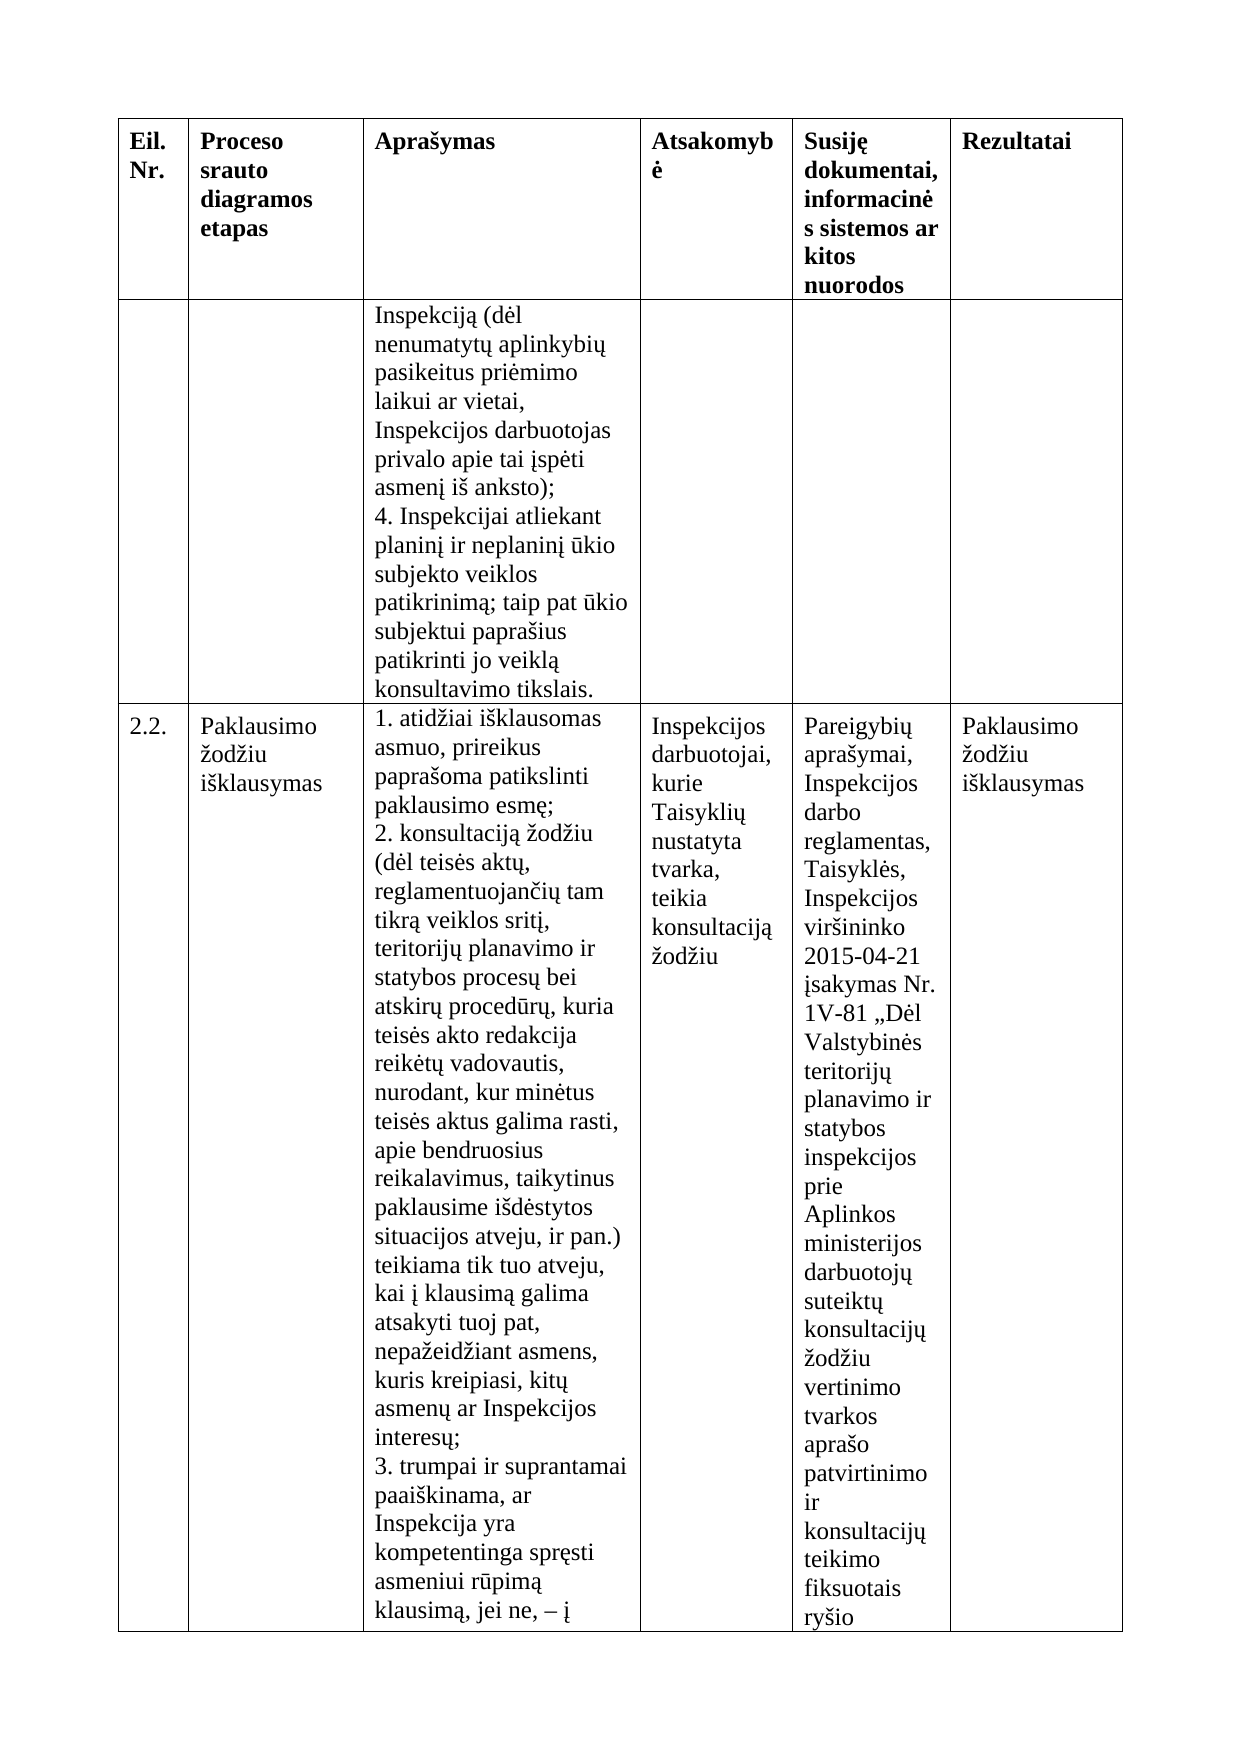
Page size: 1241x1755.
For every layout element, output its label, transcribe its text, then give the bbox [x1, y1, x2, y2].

table_cell 1. atidžiai išklausomas asmuo, prireikus paprašoma patikslinti paklausimo esmę; 2. konsultaciją žodžiu (dėl teisės aktų, reglamentuojančių tam tikrą veiklos sritį, teritorijų planavimo ir statybos procesų bei atskirų procedūrų, kuria teisės akto redakcija reikėtų vadovautis, nurodant, kur minėtus teisės aktus galima rasti, apie bendruosius reikalavimus, taikytinus paklausime išdėstytos situacijos atveju, ir pan.) teikiama tik tuo atveju, kai į klausimą galima atsakyti tuoj pat, nepažeidžiant asmens, kuris kreipiasi, kitų asmenų ar Inspekcijos interesų; 3. trumpai ir suprantamai paaiškinama, ar Inspekcija yra kompetentinga spręsti asmeniui rūpimą klausimą, jei ne, – į [364, 704, 640, 1631]
table_header Rezultatai [951, 119, 1122, 299]
table_header Aprašymas [364, 119, 640, 299]
table_cell Pareigybių aprašymai, Inspekcijos darbo reglamentas, Taisyklės, Inspekcijos viršininko 2015-04-21 įsakymas Nr. 1V-81 „Dėl Valstybinės teritorijų planavimo ir statybos inspekcijos prie Aplinkos ministerijos darbuotojų suteiktų konsultacijų žodžiu vertinimo tvarkos aprašo patvirtinimo ir konsultacijų teikimo fiksuotais ryšio [793, 704, 950, 1631]
table_header Susiję dokumentai, informacinės sistemos ar kitos nuorodos [793, 119, 950, 299]
table_header Atsakomybė [641, 119, 792, 299]
table_cell 2.2. [119, 704, 188, 1631]
table_header Proceso srauto diagramos etapas [189, 119, 363, 299]
table_cell [641, 300, 792, 702]
table_cell [793, 300, 950, 702]
table_cell [951, 300, 1122, 702]
table_cell Paklausimo žodžiu išklausymas [951, 704, 1122, 1631]
table_cell Paklausimo žodžiu išklausymas [189, 704, 363, 1631]
table_cell [189, 300, 363, 702]
table_cell Inspekciją (dėl nenumatytų aplinkybių pasikeitus priėmimo laikui ar vietai, Inspekcijos darbuotojas privalo apie tai įspėti asmenį iš anksto); 4. Inspekcijai atliekant planinį ir neplaninį ūkio subjekto veiklos patikrinimą; taip pat ūkio subjektui paprašius patikrinti jo veiklą konsultavimo tikslais. [364, 300, 640, 702]
table_cell Inspekcijos darbuotojai, kurie Taisyklių nustatyta tvarka, teikia konsultaciją žodžiu [641, 704, 792, 1631]
table_header Eil. Nr. [119, 119, 188, 299]
table_cell [119, 300, 188, 702]
